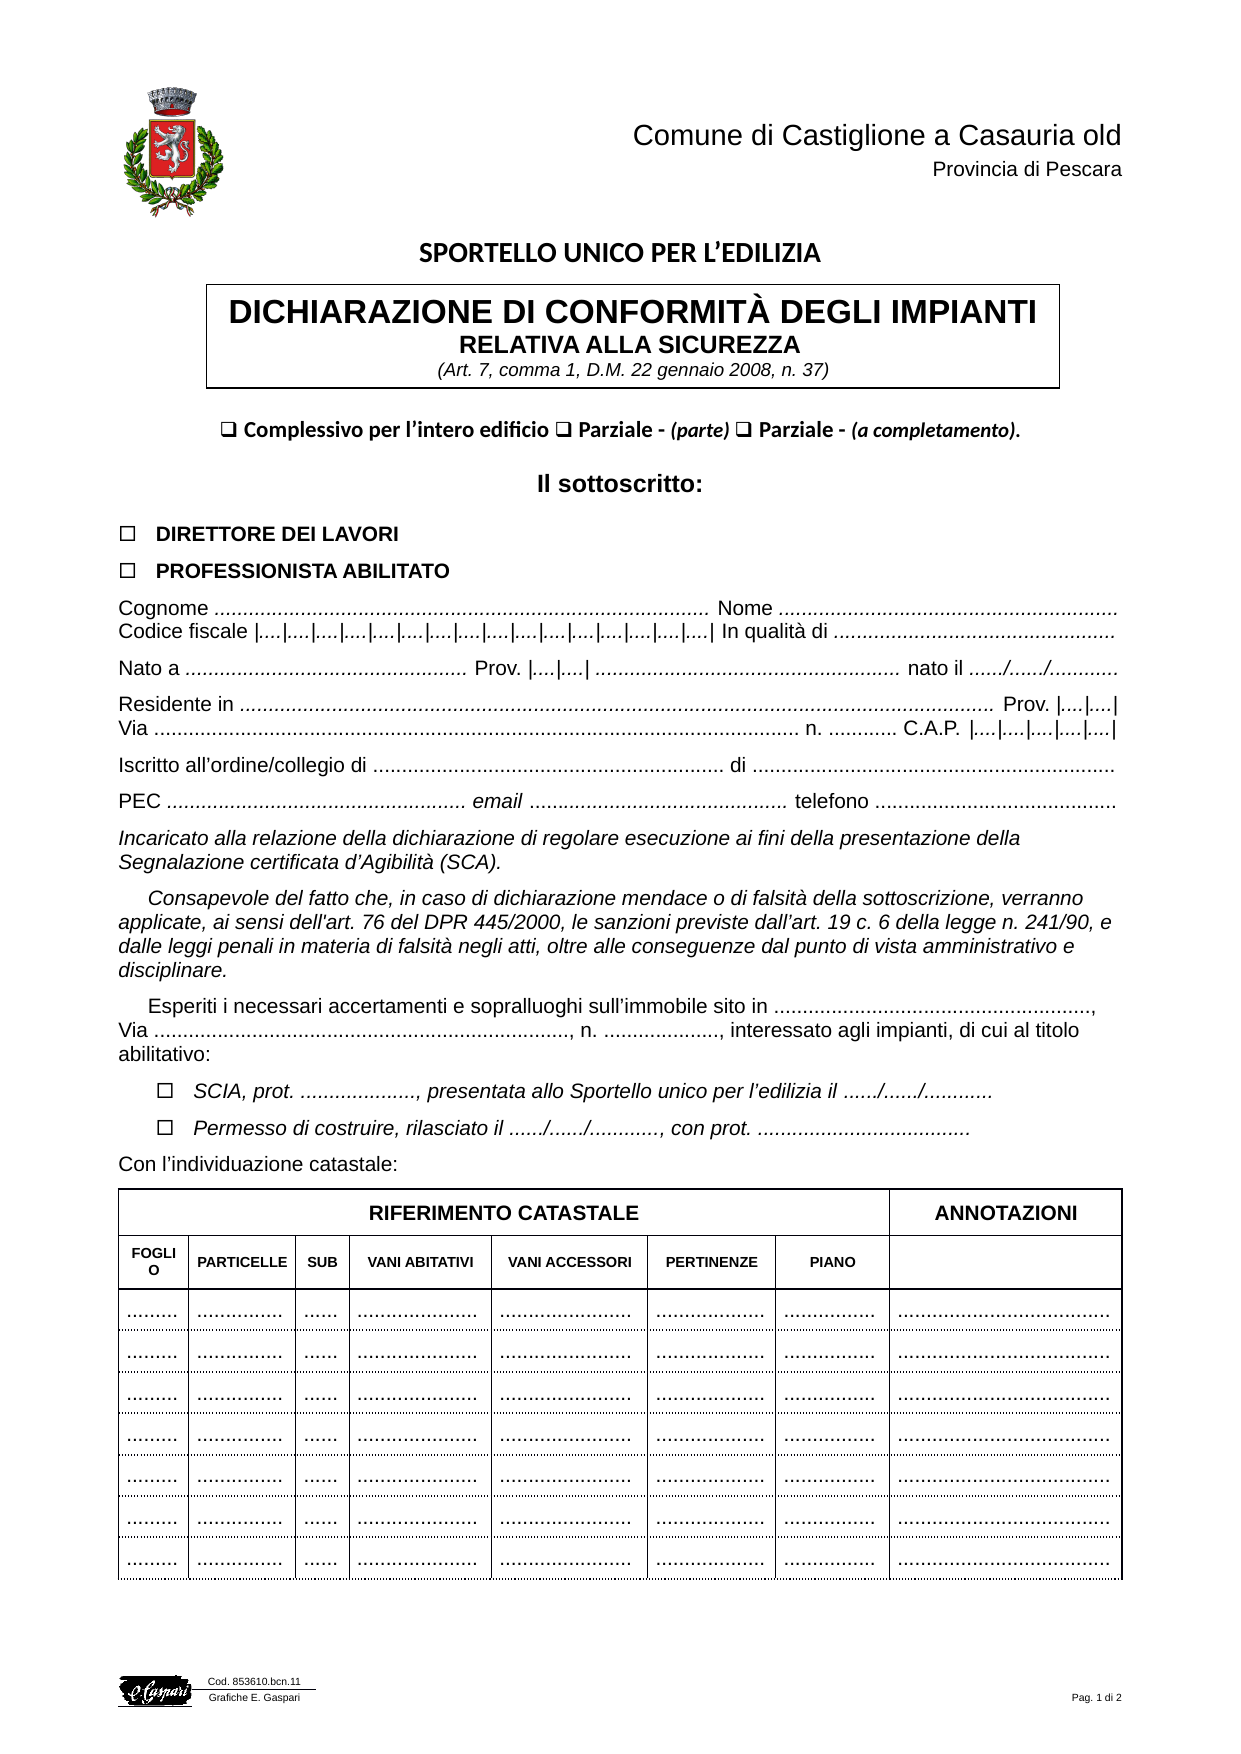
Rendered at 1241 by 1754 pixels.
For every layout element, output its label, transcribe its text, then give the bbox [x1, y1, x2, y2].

list DIRETTORE DEI LAVORI [118, 522, 1122, 546]
table_cell ................... [648, 1454, 775, 1495]
table_cell ................ [776, 1495, 889, 1536]
table_cell ................ [776, 1536, 889, 1577]
text Il sottoscritto: [118, 468, 1122, 497]
table_cell ................ [776, 1454, 889, 1495]
table_cell PERTINENZE [648, 1236, 775, 1288]
table_cell ............... [189, 1329, 295, 1371]
text Nato a ................................................. Prov. |....|....| ..................................................... nato il ....../....../............ [118, 656, 1122, 680]
table_cell ..................... [350, 1454, 491, 1495]
list PROFESSIONISTA ABILITATO [118, 559, 1122, 583]
table_cell ............... [189, 1371, 295, 1412]
table_cell ....................... [492, 1536, 647, 1577]
table_cell VANI ABITATIVI [350, 1236, 491, 1288]
table_cell FOGLIO [119, 1236, 188, 1288]
table_cell ......... [119, 1412, 188, 1453]
table_cell ....................... [492, 1454, 647, 1495]
picture [118, 1674, 192, 1706]
text Consapevole del fatto che, in caso di dichiarazione mendace o di falsità della sottoscrizione, verranno applicate, ai sensi dell'art. 76 del DPR 445/2000, le sanzioni previste dall’art. 19 c. 6 della legge n. 241/90, e dalle leggi penali in materia di falsità negli atti, oltre alle conseguenze dal punto di vista amministrativo e disciplinare. [118, 886, 1122, 982]
table_cell ................... [648, 1290, 775, 1329]
text  Complessivo per l’intero edificio  Parziale - (parte)  Parziale - (a completamento). [118, 416, 1122, 443]
table_cell ...... [296, 1371, 349, 1412]
subtitle SPORTELLO UNICO PER L’EDILIZIA [118, 234, 1122, 270]
table_cell ...... [296, 1412, 349, 1453]
table_cell ............... [189, 1290, 295, 1329]
table_cell ..................... [350, 1495, 491, 1536]
text Residente in ................................................................................................................................... Prov. |....|....| Via ................................................................................................................ n. ............ C.A.P. |....|....|....|....|....| [118, 692, 1122, 740]
table_cell VANI ACCESSORI [492, 1236, 647, 1288]
table_cell ...... [296, 1454, 349, 1495]
table_cell SUB [296, 1236, 349, 1288]
table_cell ....................... [492, 1412, 647, 1453]
table_cell ..................................... [890, 1290, 1121, 1329]
table_cell ....................... [492, 1495, 647, 1536]
table_cell PIANO [776, 1236, 889, 1288]
text Con l’individuazione catastale: [118, 1152, 1122, 1176]
table_cell ...... [296, 1329, 349, 1371]
table_cell ................... [648, 1495, 775, 1536]
table_cell ....................... [492, 1290, 647, 1329]
table_cell ................ [776, 1290, 889, 1329]
table_cell ..................................... [890, 1495, 1121, 1536]
table_cell ............... [189, 1454, 295, 1495]
text Incaricato alla relazione della dichiarazione di regolare esecuzione ai fini della presentazione della Segnalazione certificata d’Agibilità (SCA). [118, 826, 1122, 873]
picture [122, 87, 224, 219]
table_cell ......... [119, 1329, 188, 1371]
table_cell PARTICELLE [189, 1236, 295, 1288]
table_cell ..................................... [890, 1371, 1121, 1412]
table_cell ................... [648, 1329, 775, 1371]
list SCIA, prot. ...................., presentata allo Sportello unico per l’edilizia il ....../....../............ [156, 1079, 1122, 1103]
table_cell ................... [648, 1371, 775, 1412]
list Permesso di costruire, rilasciato il ....../....../............, con prot. ..................................... [156, 1115, 1122, 1139]
table_cell ................ [776, 1371, 889, 1412]
table_cell ..................... [350, 1412, 491, 1453]
text Iscritto all’ordine/collegio di ............................................................. di ............................................................... [118, 753, 1122, 777]
table_cell ..................................... [890, 1536, 1121, 1577]
text Comune di Castiglione a Casauria old [224, 118, 1122, 152]
table_cell ..................................... [890, 1412, 1121, 1453]
table_cell ..................................... [890, 1329, 1121, 1371]
table_cell ......... [119, 1290, 188, 1329]
table_cell [890, 1236, 1121, 1288]
table_cell ..................... [350, 1290, 491, 1329]
table_cell ................ [776, 1329, 889, 1371]
table_cell ................... [648, 1536, 775, 1577]
text Provincia di Pescara [224, 157, 1122, 181]
table_cell ...... [296, 1495, 349, 1536]
table_cell ....................... [492, 1371, 647, 1412]
table_cell ................... [648, 1412, 775, 1453]
table_cell ...... [296, 1536, 349, 1577]
text Cognome ...................................................................................... Nome ........................................................... Codice fiscale |....|....|....|....|....|....|....|....|....|....|....|....|....|....|....|....| In qualità di ................................................. [118, 595, 1122, 643]
table_cell ..................... [350, 1371, 491, 1412]
table_cell ....................... [492, 1329, 647, 1371]
table_cell ..................................... [890, 1454, 1121, 1495]
table_cell ..................... [350, 1536, 491, 1577]
table_header ANNOTAZIONI [890, 1190, 1121, 1235]
table_cell ............... [189, 1412, 295, 1453]
table_cell ............... [189, 1536, 295, 1577]
table_header RIFERIMENTO CATASTALE [119, 1190, 889, 1235]
table_cell ............... [189, 1495, 295, 1536]
table_cell ..................... [350, 1329, 491, 1371]
text Esperiti i necessari accertamenti e sopralluoghi sull’immobile sito in ......................................................., Via ........................................................................, n. ...................., interessato agli impianti, di cui al titolo abilitativo: [118, 994, 1122, 1066]
table_cell ...... [296, 1290, 349, 1329]
text PEC .................................................... email ............................................. telefono .......................................... [118, 789, 1122, 813]
table_cell ......... [119, 1536, 188, 1577]
table_cell ......... [119, 1454, 188, 1495]
table_cell ................ [776, 1412, 889, 1453]
table_cell ......... [119, 1495, 188, 1536]
table_cell ......... [119, 1371, 188, 1412]
